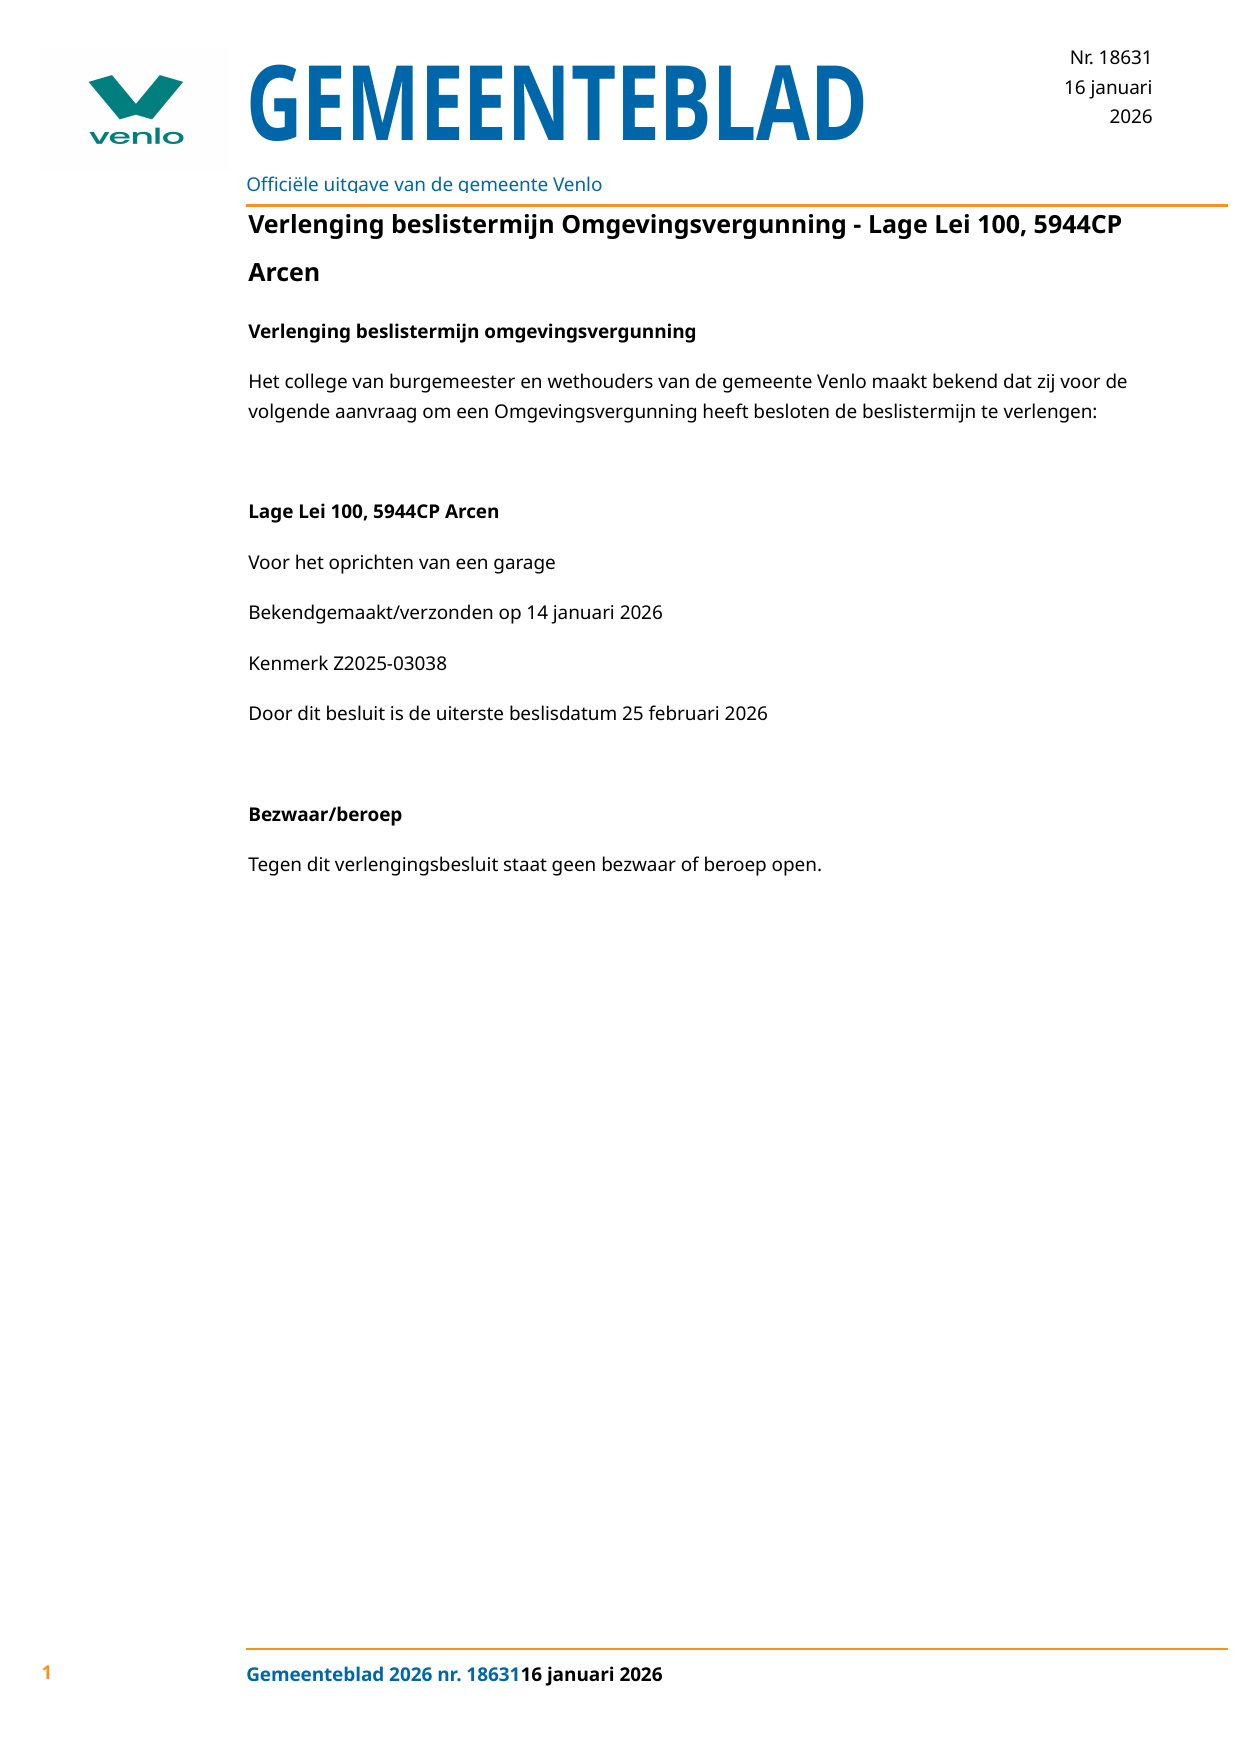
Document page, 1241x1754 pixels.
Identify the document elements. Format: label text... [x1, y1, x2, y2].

text Voor het oprichten van een garage [248, 549, 1152, 575]
picture [41, 47, 231, 172]
text Verlenging beslistermijn Omgevingsvergunning - Lage Lei 100, 5944CP Arcen [248, 207, 1152, 288]
text Bekendgemaakt/verzonden op 14 januari 2026 [248, 599, 1152, 625]
text Kenmerk Z2025-03038 [248, 650, 1152, 676]
text Lage Lei 100, 5944CP Arcen [248, 499, 1152, 524]
text Door dit besluit is de uiterste beslisdatum 25 februari 2026 [248, 700, 1152, 726]
text Verlenging beslistermijn omgevingsvergunning [248, 318, 1152, 344]
text Tegen dit verlengingsbesluit staat geen bezwaar of beroep open. [248, 852, 1152, 877]
text Bezwaar/beroep [248, 801, 1152, 827]
text Het college van burgemeester en wethouders van de gemeente Venlo maakt bekend dat zij voor de volgende aanvraag om een Omgevingsvergunning heeft besloten de beslistermijn te verlengen: [248, 368, 1152, 424]
